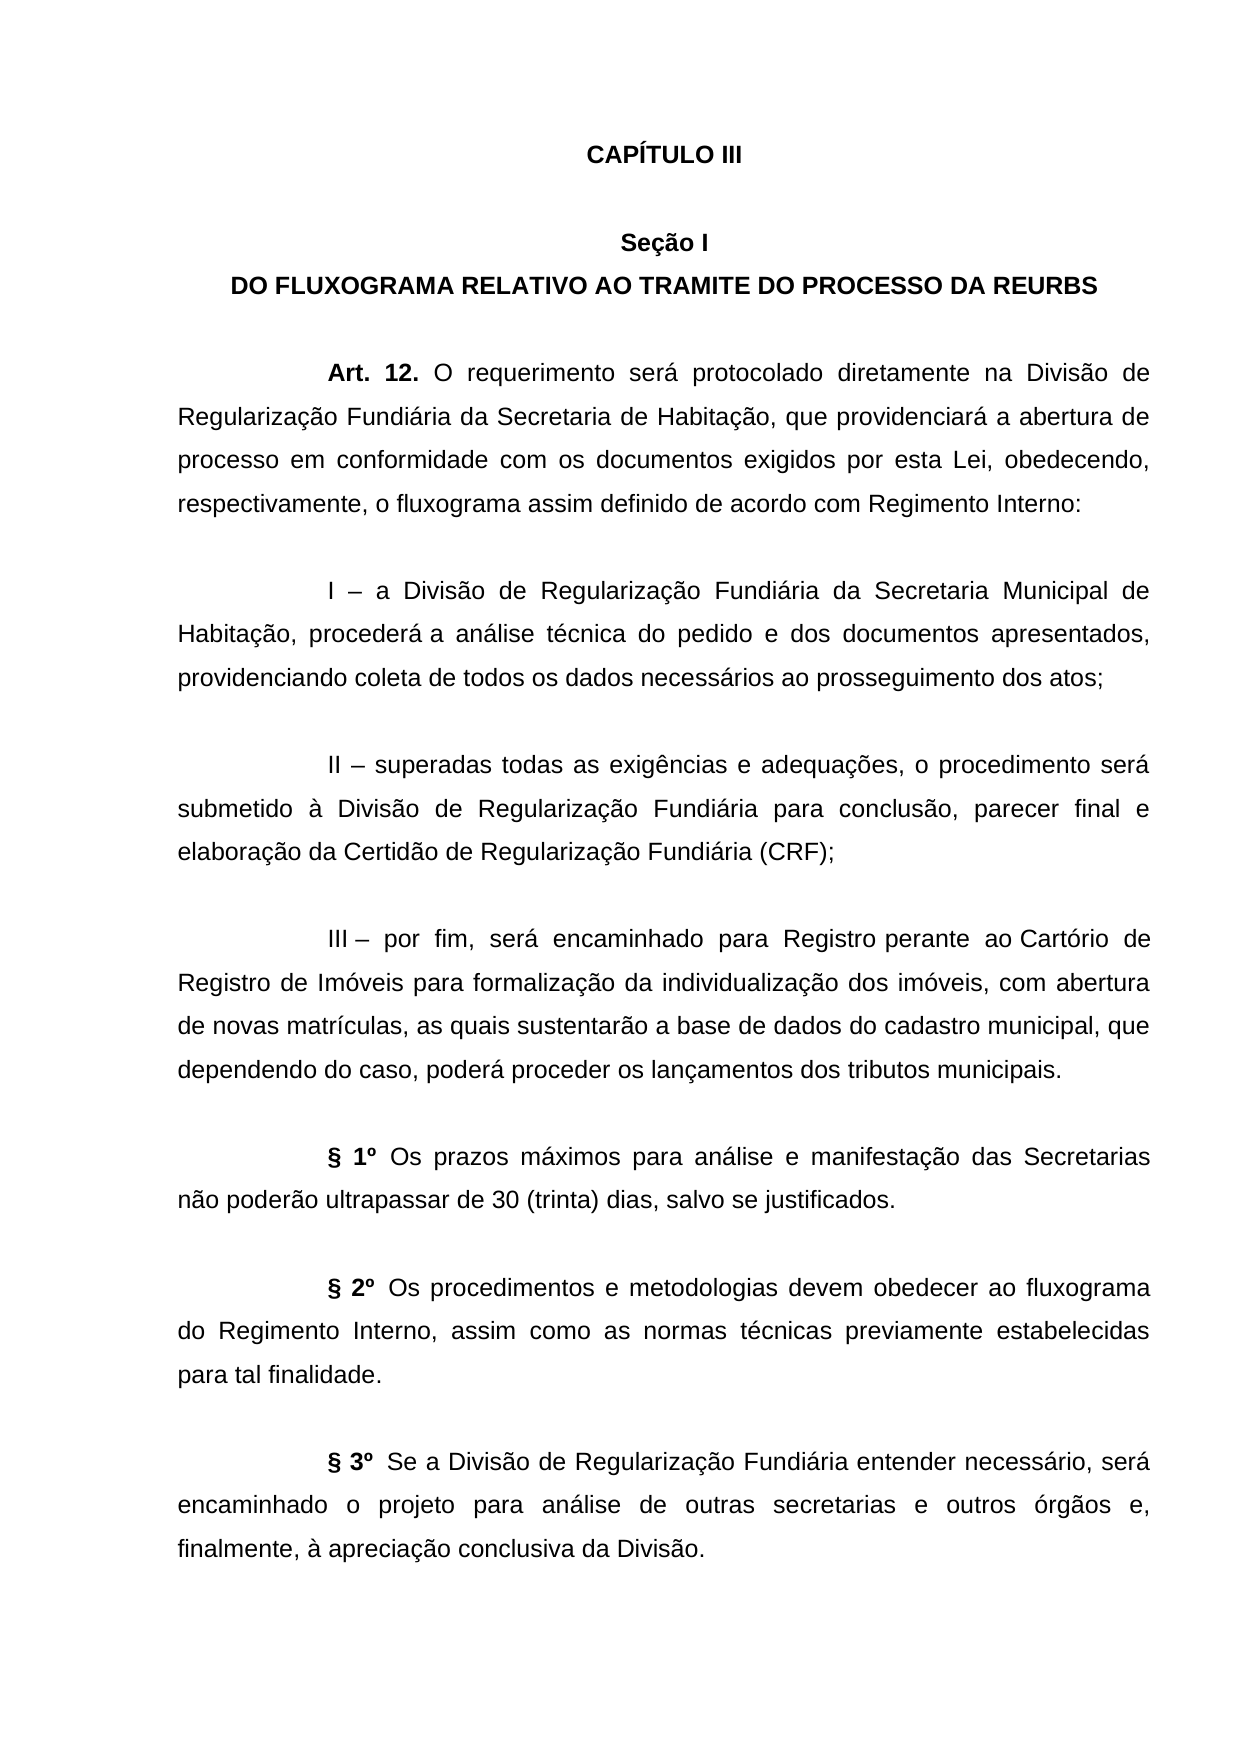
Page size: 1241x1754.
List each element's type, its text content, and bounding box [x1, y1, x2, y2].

text III – por fim, será encaminhado para Registro perante ao Cartório de Registro de Imóveis para formalização da individualização dos imóveis, com abertura de novas matrículas, as quais sustentarão a base de dados do cadastro municipal, que dependendo do caso, poderá proceder os lançamentos dos tributos municipais. [177, 924, 1152, 1084]
text I – a Divisão de Regularização Fundiária da Secretaria Municipal de Habitação, procederá a análise técnica do pedido e dos documentos apresentados, providenciando coleta de todos os dados necessários ao prosseguimento dos atos; [177, 576, 1152, 692]
text CAPÍTULO III [177, 140, 1152, 169]
text DO FLUXOGRAMA RELATIVO AO TRAMITE DO PROCESSO DA REURBS [177, 271, 1152, 300]
text Seção I [177, 227, 1152, 257]
text II – superadas todas as exigências e adequações, o procedimento será submetido à Divisão de Regularização Fundiária para conclusão, parecer final e elaboração da Certidão de Regularização Fundiária (CRF); [177, 750, 1152, 866]
text § 3º Se a Divisão de Regularização Fundiária entender necessário, será encaminhado o projeto para análise de outras secretarias e outros órgãos e, finalmente, à apreciação conclusiva da Divisão. [177, 1447, 1152, 1563]
text § 1º Os prazos máximos para análise e manifestação das Secretarias não poderão ultrapassar de 30 (trinta) dias, salvo se justificados. [177, 1142, 1152, 1214]
text § 2º Os procedimentos e metodologias devem obedecer ao fluxograma do Regimento Interno, assim como as normas técnicas previamente estabelecidas para tal finalidade. [177, 1272, 1152, 1389]
text Art. 12. O requerimento será protocolado diretamente na Divisão de Regularização Fundiária da Secretaria de Habitação, que providenciará a abertura de processo em conformidade com os documentos exigidos por esta Lei, obedecendo, respectivamente, o fluxograma assim definido de acordo com Regimento Interno: [177, 358, 1152, 518]
